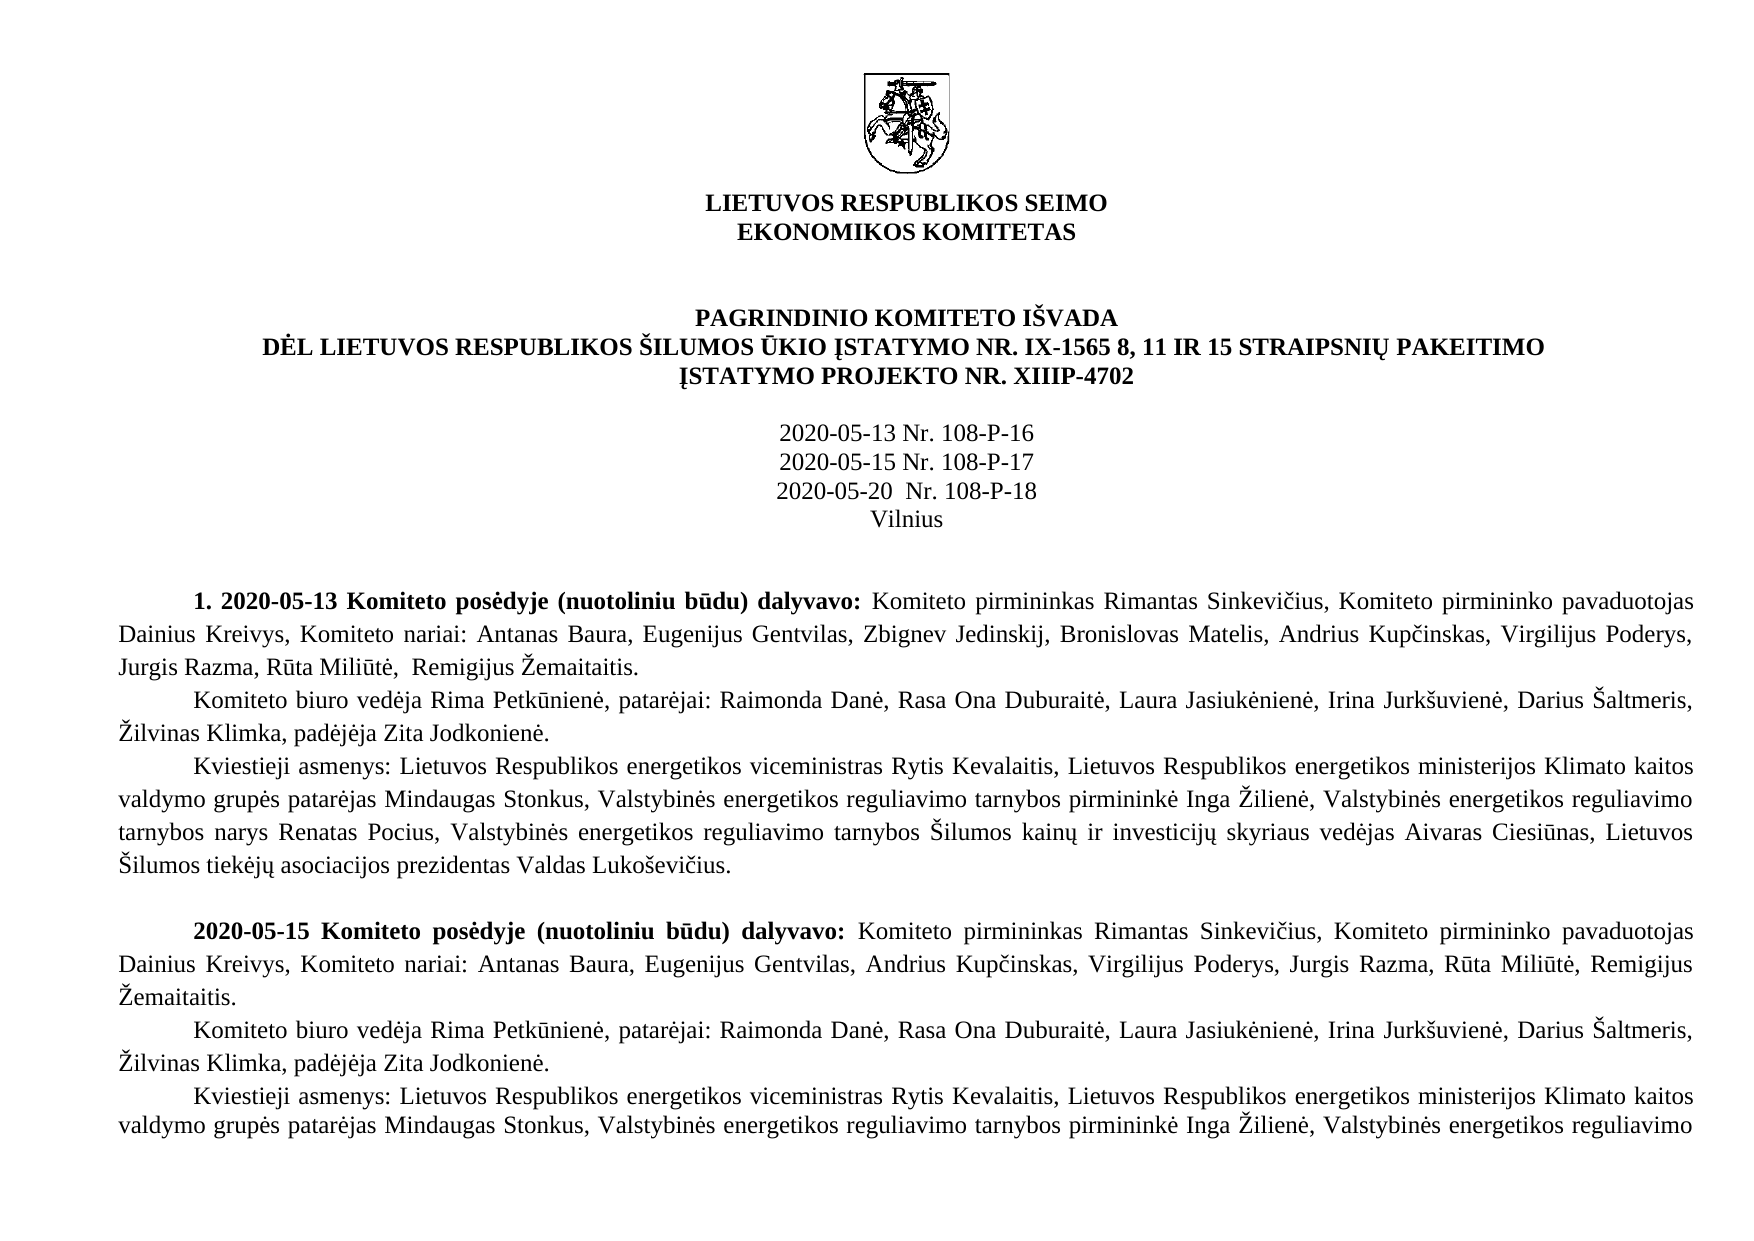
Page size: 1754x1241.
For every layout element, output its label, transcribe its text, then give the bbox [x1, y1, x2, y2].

text Vilnius [118, 504, 1695, 533]
text Kviestieji asmenys: Lietuvos Respublikos energetikos viceministras Rytis Kevalaitis, Lietuvos Respublikos energetikos ministerijos Klimato kaitos valdymo grupės patarėjas Mindaugas Stonkus, Valstybinės energetikos reguliavimo tarnybos pirmininkė Inga Žilienė, Valstybinės energetikos reguliavimo tarnybos narys Renatas Pocius, Valstybinės energetikos reguliavimo tarnybos Šilumos kainų ir investicijų skyriaus vedėjas Aivaras Ciesiūnas, Lietuvos Šilumos tiekėjų asociacijos prezidentas Valdas Lukoševičius. [118, 751, 1695, 879]
text Komiteto biuro vedėja Rima Petkūnienė, patarėjai: Raimonda Danė, Rasa Ona Duburaitė, Laura Jasiukėnienė, Irina Jurkšuvienė, Darius Šaltmeris, Žilvinas Klimka, padėjėja Zita Jodkonienė. [118, 1015, 1695, 1077]
text Komiteto biuro vedėja Rima Petkūnienė, patarėjai: Raimonda Danė, Rasa Ona Duburaitė, Laura Jasiukėnienė, Irina Jurkšuvienė, Darius Šaltmeris, Žilvinas Klimka, padėjėja Zita Jodkonienė. [118, 685, 1695, 747]
text 1. 2020-05-13 Komiteto posėdyje (nuotoliniu būdu) dalyvavo: Komiteto pirmininkas Rimantas Sinkevičius, Komiteto pirmininko pavaduotojas Dainius Kreivys, Komiteto nariai: Antanas Baura, Eugenijus Gentvilas, Zbignev Jedinskij, Bronislovas Matelis, Andrius Kupčinskas, Virgilijus Poderys, Jurgis Razma, Rūta Miliūtė, Remigijus Žemaitaitis. [118, 586, 1695, 681]
text Kviestieji asmenys: Lietuvos Respublikos energetikos viceministras Rytis Kevalaitis, Lietuvos Respublikos energetikos ministerijos Klimato kaitos valdymo grupės patarėjas Mindaugas Stonkus, Valstybinės energetikos reguliavimo tarnybos pirmininkė Inga Žilienė, Valstybinės energetikos reguliavimo [118, 1081, 1695, 1139]
text 2020-05-13 Nr. 108-P-16 [118, 418, 1695, 447]
text Ekonomikos komitetas [118, 217, 1695, 246]
text 2020-05-20 Nr. 108-P-18 [118, 476, 1695, 504]
text 2020-05-15 Nr. 108-P-17 [118, 447, 1695, 476]
text ĮSTATYMO PROJEKTO Nr. XIIIP-4702 [118, 361, 1695, 389]
text PAGRINDINIO KOMITETO IŠVADA [118, 303, 1695, 332]
text DĖL LIETUVOS RESPUBLIKOS ŠILUMOS ŪKIO ĮSTATYMO NR. IX-1565 8, 11 IR 15 STRAIPSNIŲ PAKEITIMO [118, 332, 1695, 361]
text LIETUVOS RESPUBLIKOS SEIMO [118, 188, 1695, 217]
text 2020-05-15 Komiteto posėdyje (nuotoliniu būdu) dalyvavo: Komiteto pirmininkas Rimantas Sinkevičius, Komiteto pirmininko pavaduotojas Dainius Kreivys, Komiteto nariai: Antanas Baura, Eugenijus Gentvilas, Andrius Kupčinskas, Virgilijus Poderys, Jurgis Razma, Rūta Miliūtė, Remigijus Žemaitaitis. [118, 916, 1695, 1011]
